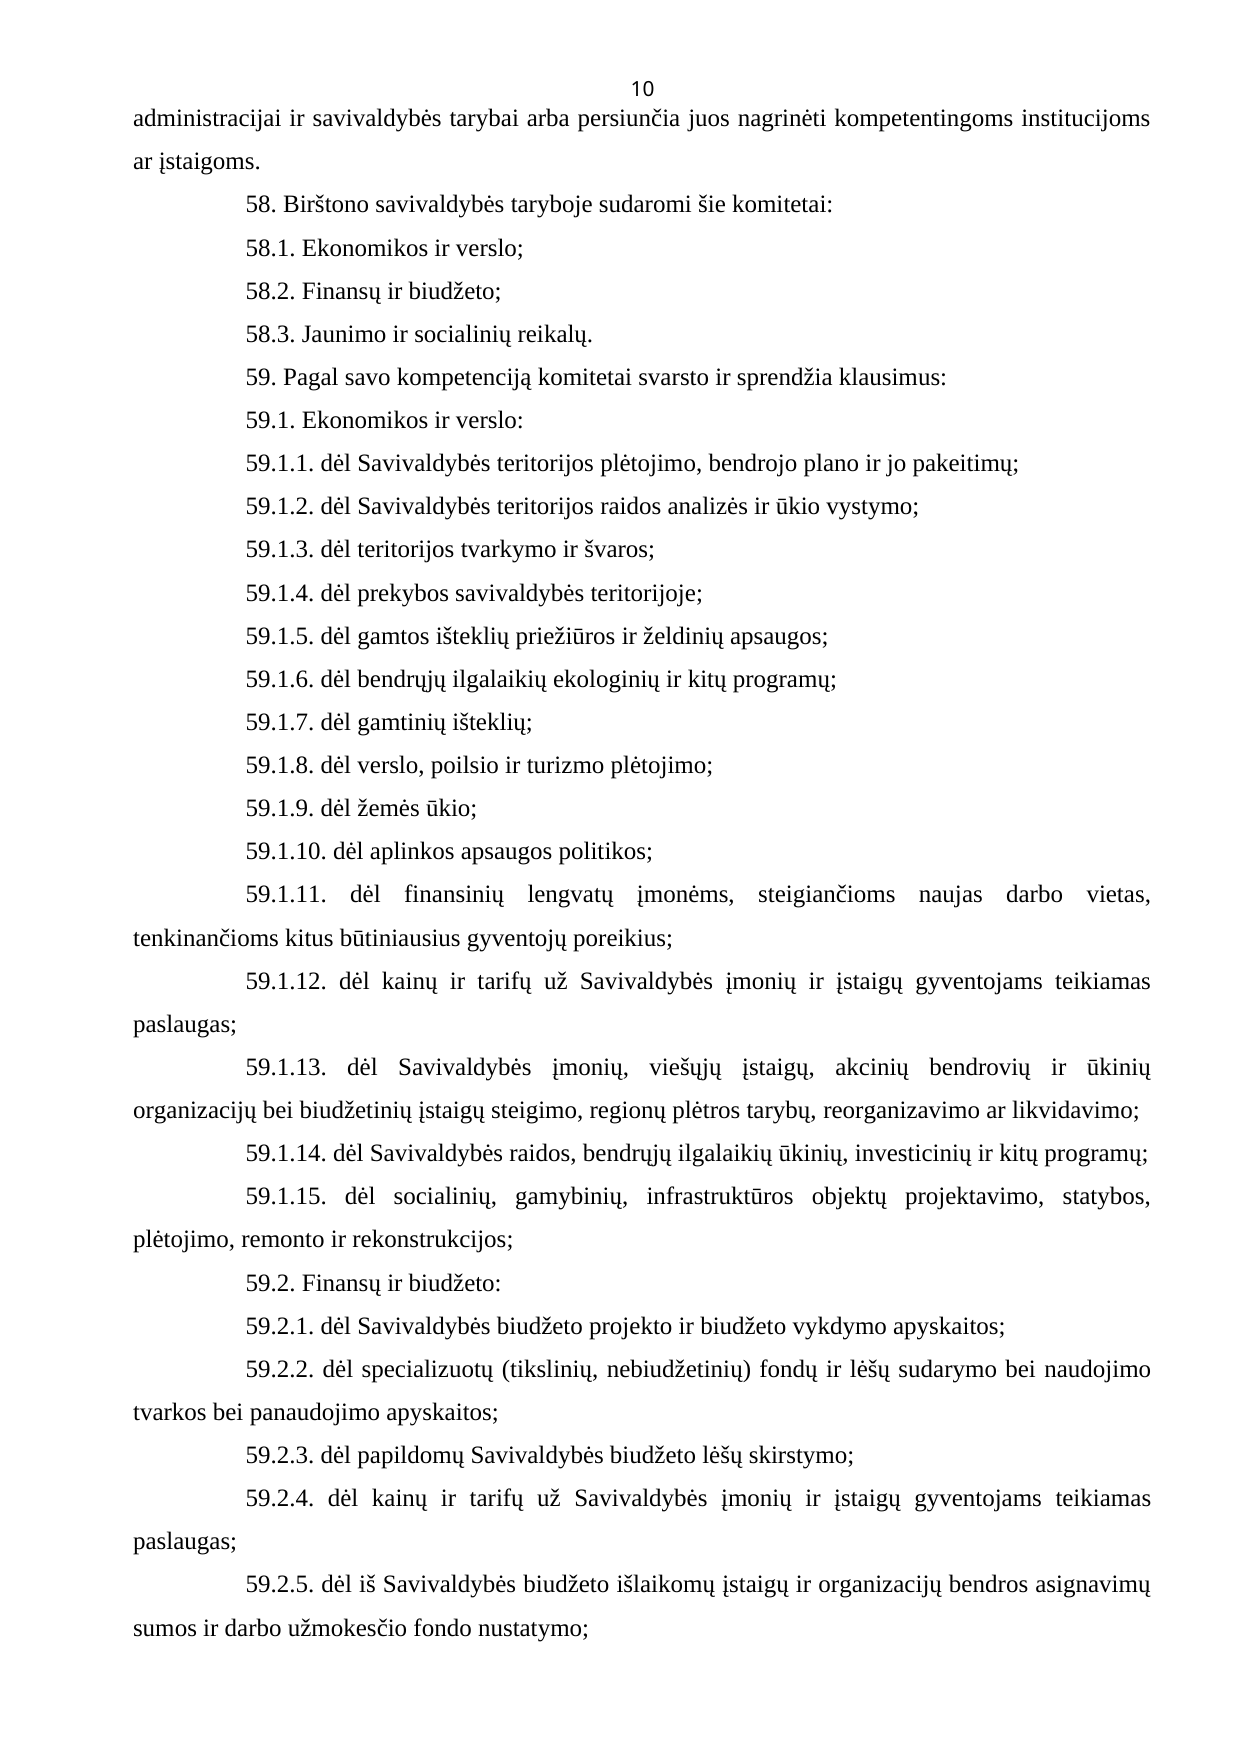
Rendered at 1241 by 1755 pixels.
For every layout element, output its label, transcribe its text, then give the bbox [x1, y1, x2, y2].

text 59.1.15. dėl socialinių, gamybinių, infrastruktūros objektų projektavimo, statybos, plėtojimo, remonto ir rekonstrukcijos; [133, 1181, 1152, 1253]
text 59.1.3. dėl teritorijos tvarkymo ir švaros; [133, 534, 1152, 563]
text 59.2.1. dėl Savivaldybės biudžeto projekto ir biudžeto vykdymo apyskaitos; [133, 1311, 1152, 1339]
text 59.1.13. dėl Savivaldybės įmonių, viešųjų įstaigų, akcinių bendrovių ir ūkinių organizacijų bei biudžetinių įstaigų steigimo, regionų plėtros tarybų, reorganizavimo ar likvidavimo; [133, 1052, 1152, 1124]
text 58.2. Finansų ir biudžeto; [133, 276, 1152, 304]
text 59.2.2. dėl specializuotų (tikslinių, nebiudžetinių) fondų ir lėšų sudarymo bei naudojimo tvarkos bei panaudojimo apyskaitos; [133, 1354, 1152, 1426]
text 59.1.11. dėl finansinių lengvatų įmonėms, steigiančioms naujas darbo vietas, tenkinančioms kitus būtiniausius gyventojų poreikius; [133, 879, 1152, 951]
text 59.1.4. dėl prekybos savivaldybės teritorijoje; [133, 578, 1152, 606]
text 59.1.12. dėl kainų ir tarifų už Savivaldybės įmonių ir įstaigų gyventojams teikiamas paslaugas; [133, 966, 1152, 1038]
text 59.2.3. dėl papildomų Savivaldybės biudžeto lėšų skirstymo; [133, 1440, 1152, 1469]
text 59. Pagal savo kompetenciją komitetai svarsto ir sprendžia klausimus: [133, 362, 1152, 391]
text 59.1.9. dėl žemės ūkio; [133, 793, 1152, 822]
text 59.2.4. dėl kainų ir tarifų už Savivaldybės įmonių ir įstaigų gyventojams teikiamas paslaugas; [133, 1483, 1152, 1555]
text 59.1.6. dėl bendrųjų ilgalaikių ekologinių ir kitų programų; [133, 664, 1152, 693]
text 59.1.14. dėl Savivaldybės raidos, bendrųjų ilgalaikių ūkinių, investicinių ir kitų programų; [133, 1138, 1152, 1167]
text 58.1. Ekonomikos ir verslo; [133, 233, 1152, 261]
text 59.1.10. dėl aplinkos apsaugos politikos; [133, 836, 1152, 865]
text 59.1.8. dėl verslo, poilsio ir turizmo plėtojimo; [133, 750, 1152, 779]
text 59.2.5. dėl iš Savivaldybės biudžeto išlaikomų įstaigų ir organizacijų bendros asignavimų sumos ir darbo užmokesčio fondo nustatymo; [133, 1569, 1152, 1641]
text 58. Birštono savivaldybės taryboje sudaromi šie komitetai: [133, 189, 1152, 218]
text 59.1.5. dėl gamtos išteklių priežiūros ir želdinių apsaugos; [133, 621, 1152, 649]
text 59.2. Finansų ir biudžeto: [133, 1268, 1152, 1296]
text 59.1.1. dėl Savivaldybės teritorijos plėtojimo, bendrojo plano ir jo pakeitimų; [133, 448, 1152, 477]
text 58.3. Jaunimo ir socialinių reikalų. [133, 319, 1152, 348]
text 59.1.2. dėl Savivaldybės teritorijos raidos analizės ir ūkio vystymo; [133, 491, 1152, 520]
text 59.1.7. dėl gamtinių išteklių; [133, 707, 1152, 736]
text 59.1. Ekonomikos ir verslo: [133, 405, 1152, 434]
text administracijai ir savivaldybės tarybai arba persiunčia juos nagrinėti kompetentingoms institucijoms ar įstaigoms. [133, 103, 1152, 175]
